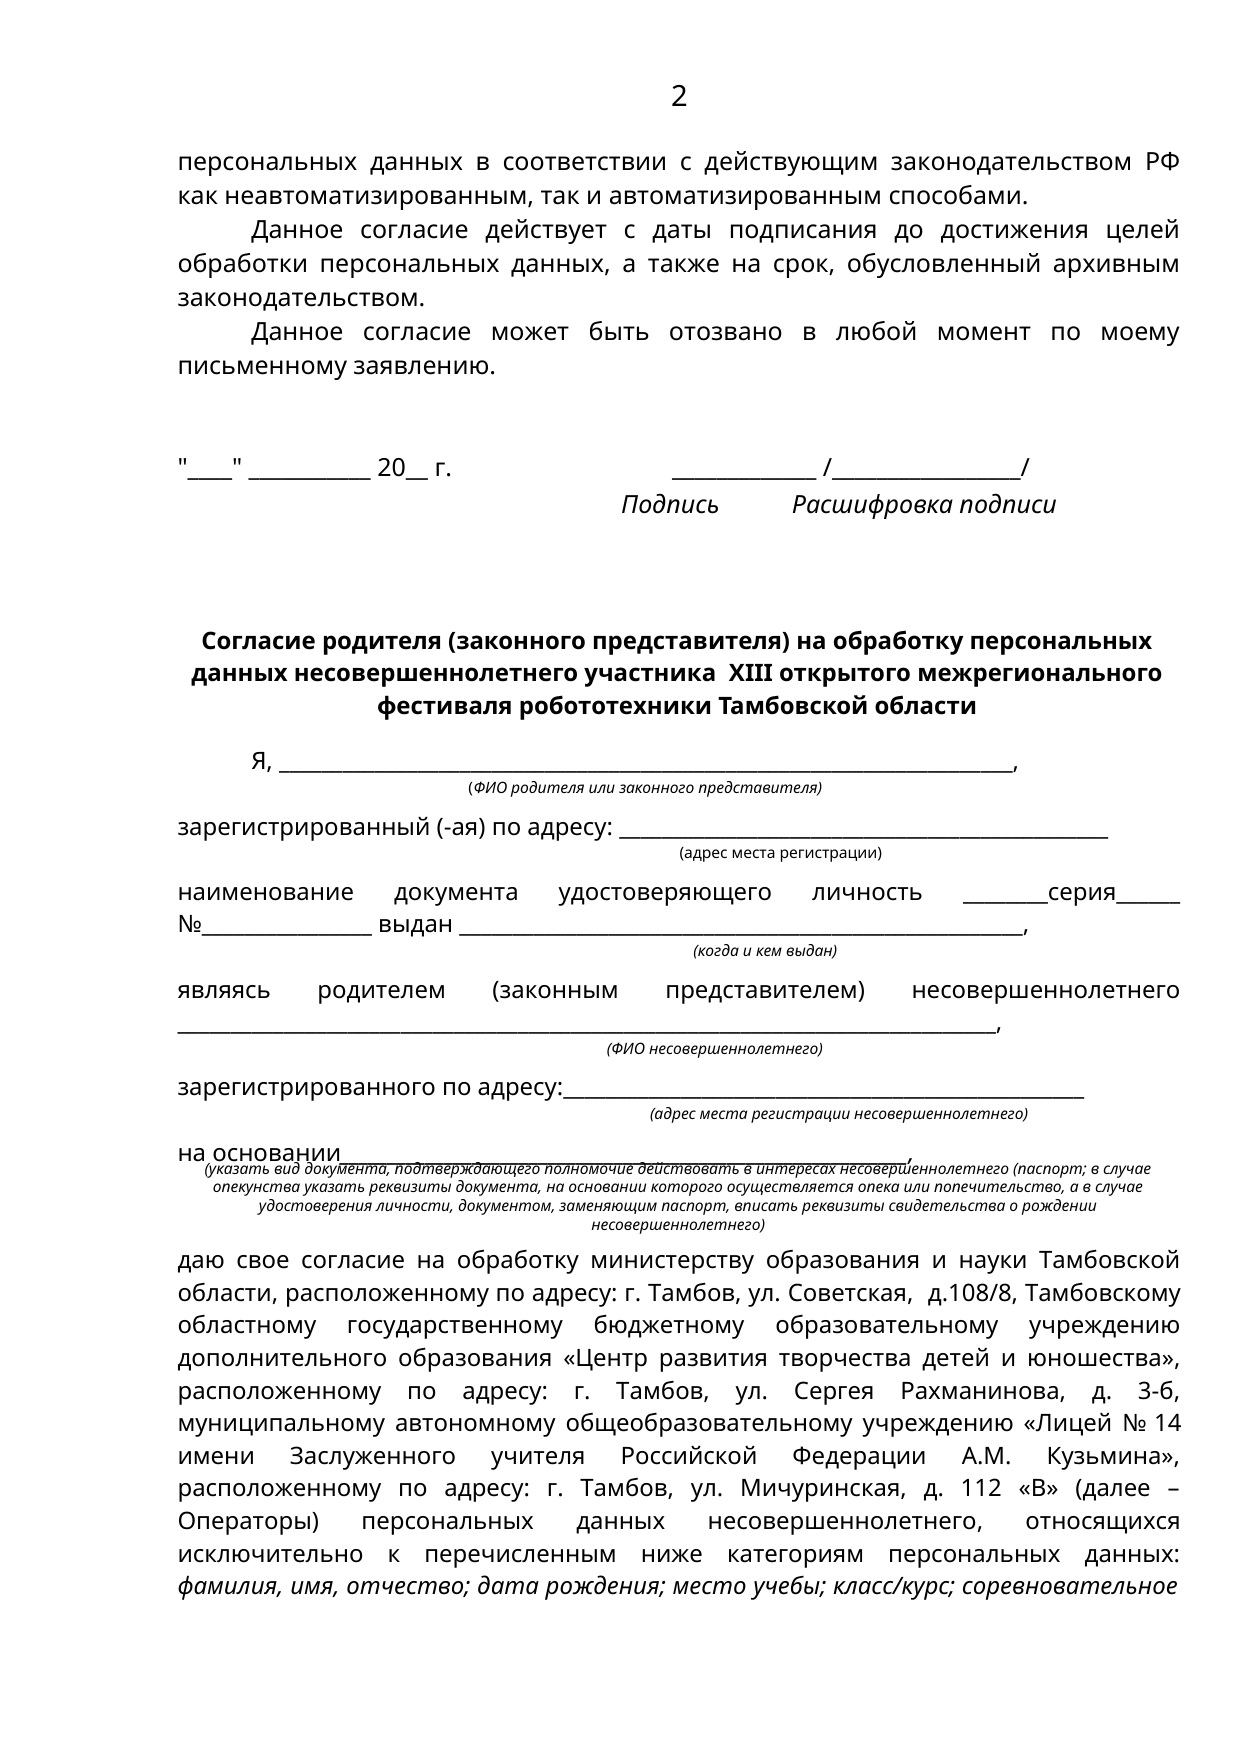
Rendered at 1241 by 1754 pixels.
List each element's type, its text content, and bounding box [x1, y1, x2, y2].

text наименование документа удостоверяющего личность ________серия______ №________________ выдан _____________________________________________________, [177, 874, 1181, 940]
text фестиваля робототехники Тамбовской области [177, 689, 1177, 721]
text на основании____________________________________________________________, [177, 1135, 1181, 1168]
text зарегистрированный (-ая) по адресу: ______________________________________________ [177, 809, 1181, 842]
text (ФИО несовершеннолетнего) [177, 1038, 1181, 1070]
text (указать вид документа, подтверждающего полномочие действовать в интересах несовершеннолетнего (паспорт; в случае опекунства указать реквизиты документа, на основании которого осуществляется опека или попечительство, а в случае удостоверения личности, документом, заменяющим паспорт, вписать реквизиты свидетельства о рождении несовершеннолетнего) [177, 1168, 1181, 1243]
text Данное согласие действует с даты подписания до достижения целей обработки персональных данных, а также на срок, обусловленный архивным законодательством. [177, 212, 1181, 314]
text зарегистрированного по адресу:_________________________________________________ [177, 1070, 1181, 1103]
text персональных данных в соответствии с действующим законодательством РФ как неавтоматизированным, так и автоматизированным способами. [177, 143, 1181, 212]
text (адрес места регистрации) [177, 842, 1181, 874]
text (когда и кем выдан) [177, 940, 1181, 972]
text (адрес места регистрации несовершеннолетнего) [177, 1103, 1181, 1135]
text Данное согласие может быть отозвано в любой момент по моему письменному заявлению. [177, 314, 1181, 382]
text "____" ___________ 20__ г. _____________ /_________________/ [177, 450, 1181, 484]
text являясь родителем (законным представителем) несовершеннолетнего _____________________________________________________________________________, [177, 972, 1181, 1038]
text даю свое согласие на обработку министерству образования и науки Тамбовской области, расположенному по адресу: г. Тамбов, ул. Советская, д.108/8, Тамбовскому областному государственному бюджетному образовательному учреждению дополнительного образования «Центр развития творчества детей и юношества», расположенному по адресу: г. Тамбов, ул. Сергея Рахманинова, д. 3-б, муниципальному автономному общеобразовательному учреждению «Лицей № 14 имени Заслуженного учителя Российской Федерации А.М. Кузьмина», расположенному по адресу: г. Тамбов, ул. Мичуринская, д. 112 «В» (далее – Операторы) персональных данных несовершеннолетнего, относящихся исключительно к перечисленным ниже категориям персональных данных: фамилия, имя, отчество; дата рождения; место учебы; класс/курс; соревновательное [177, 1243, 1181, 1602]
text (ФИО родителя или законного представителя) [177, 777, 1181, 809]
text Подпись Pасшифровка подписи [251, 487, 1181, 521]
text Я, _____________________________________________________________________, [177, 744, 1181, 777]
text Согласие родителя (законного представителя) на обработку персональных данных несовершеннолетнего участника ХIII открытого межрегионального [177, 624, 1177, 689]
